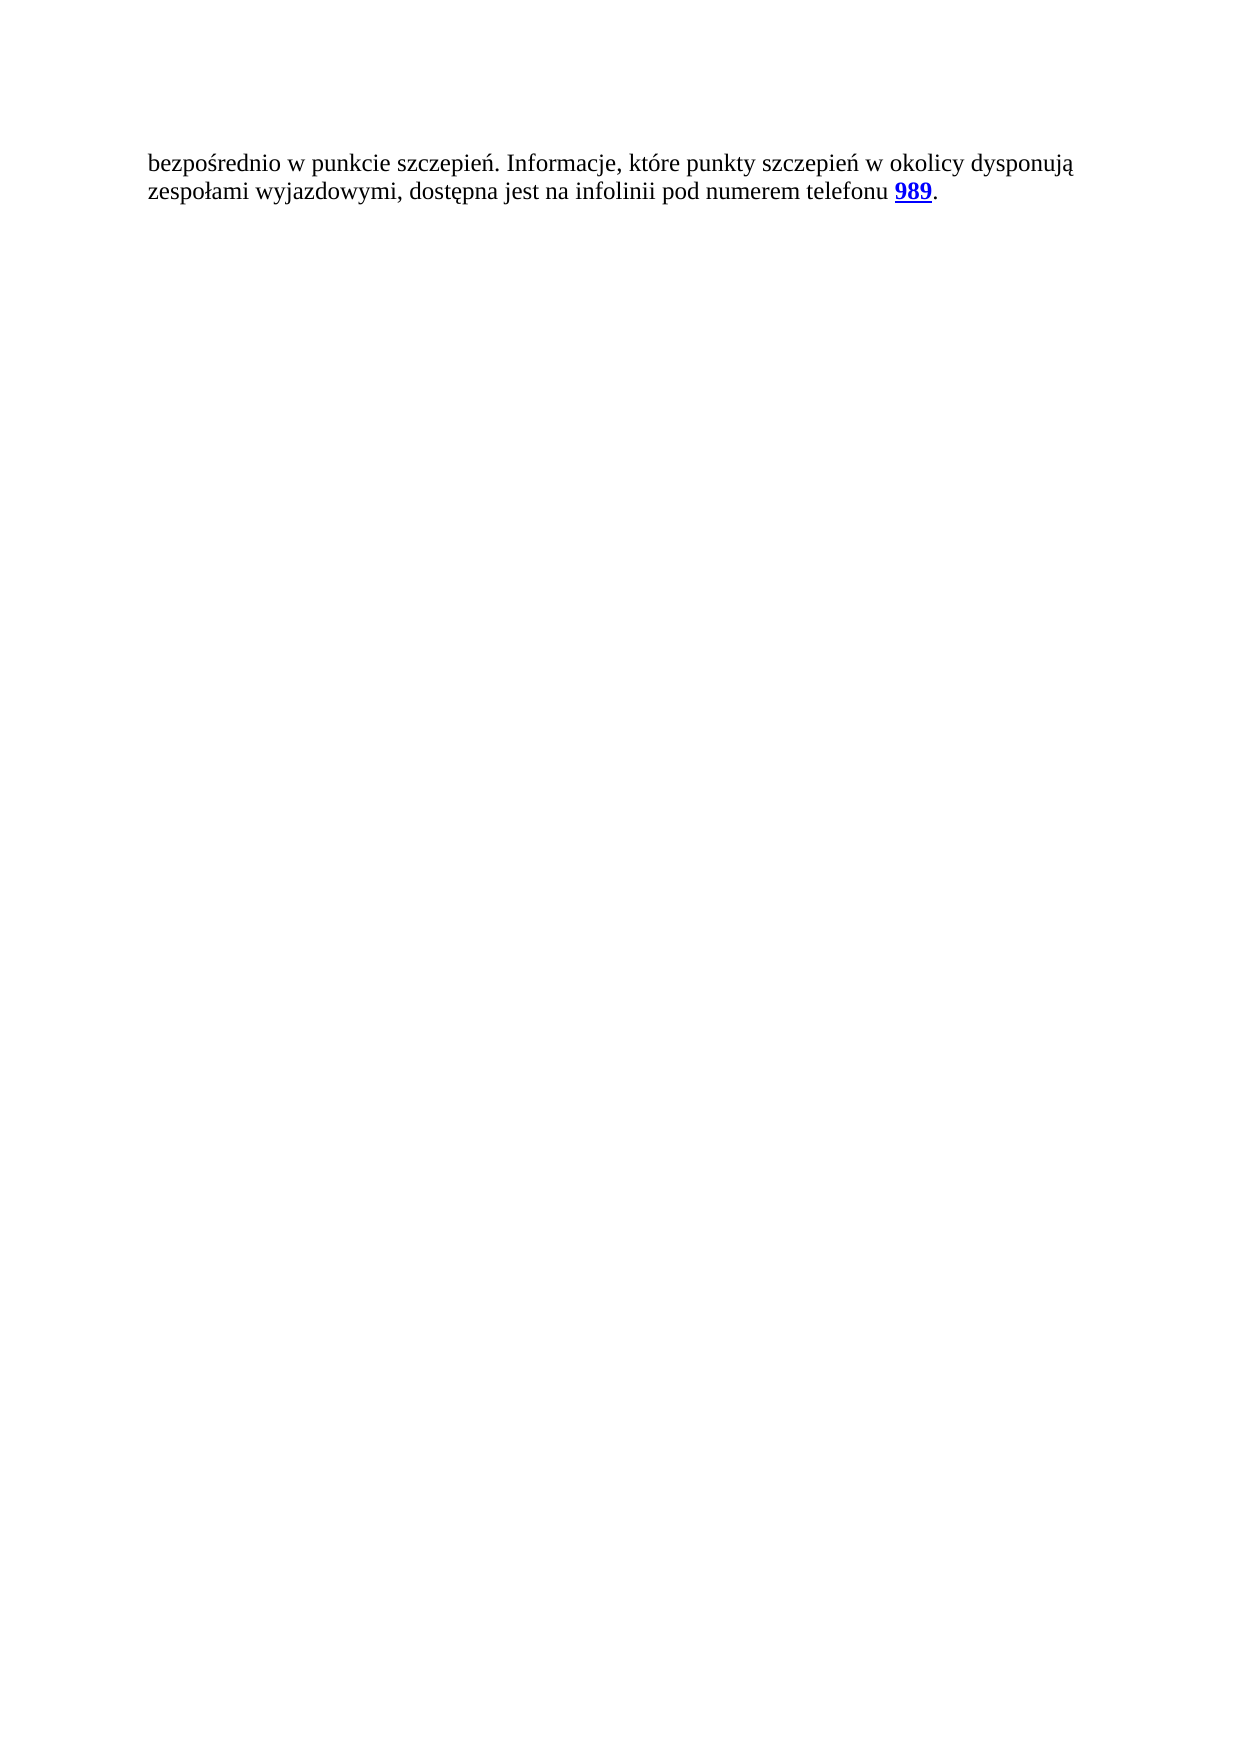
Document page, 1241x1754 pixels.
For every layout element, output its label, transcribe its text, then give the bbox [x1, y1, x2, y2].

text bezpośrednio w punkcie szczepień. Informacje, które punkty szczepień w okolicy dysponują zespołami wyjazdowymi, dostępna jest na infolinii pod numerem telefonu 989. [148, 148, 1093, 205]
